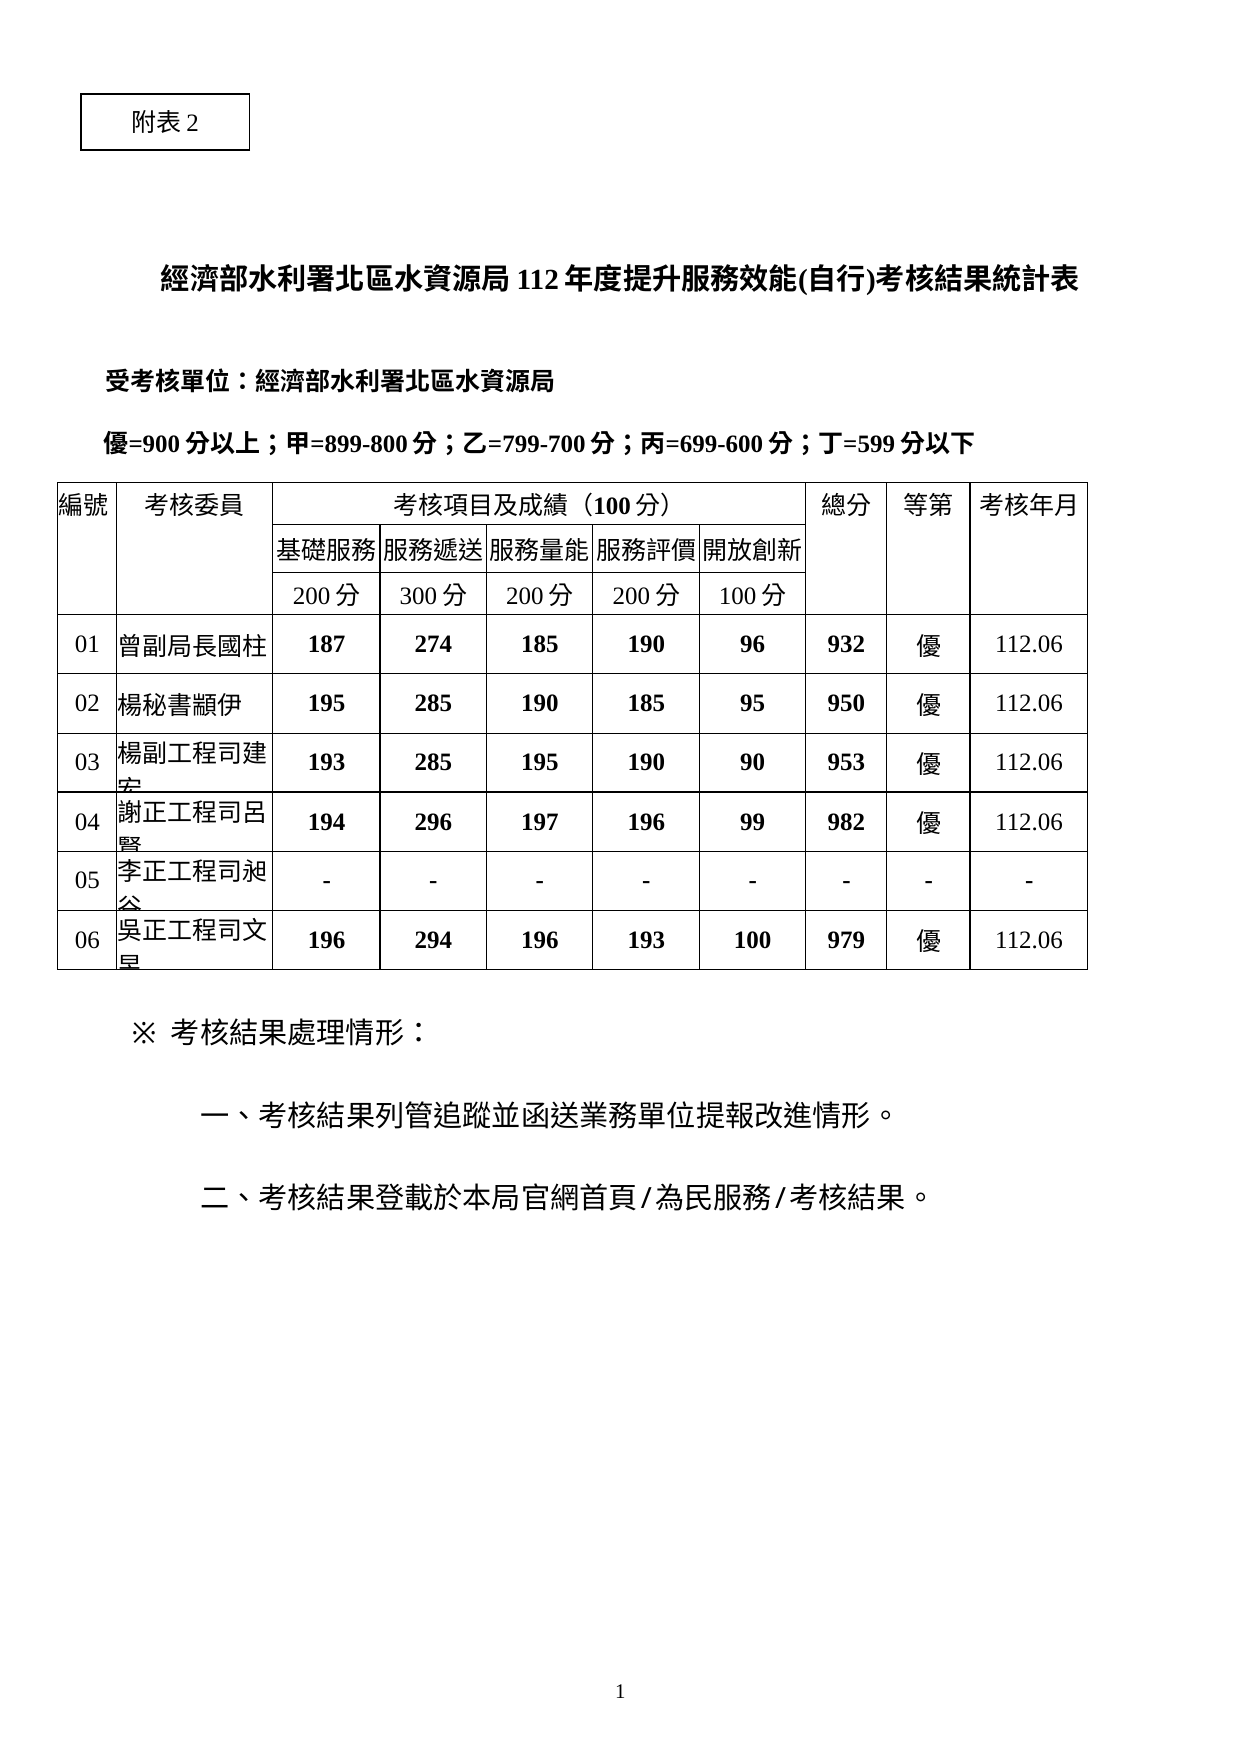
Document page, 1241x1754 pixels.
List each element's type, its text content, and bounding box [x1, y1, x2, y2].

table_cell 03 [58, 734, 116, 791]
table_cell 193 [593, 911, 699, 969]
table_cell 優 [887, 674, 969, 732]
table_cell - [487, 852, 592, 909]
table_cell 01 [58, 615, 116, 673]
table_cell 服務遞送 [381, 525, 486, 572]
table_header 考核項目及成績（100分） [273, 483, 805, 524]
table_cell 285 [381, 734, 486, 791]
text 受考核單位：經濟部水利署北區水資源局 [105, 359, 1122, 400]
table_cell 196 [273, 911, 379, 969]
table_cell 100分 [700, 573, 805, 614]
table_cell 190 [593, 615, 699, 673]
table_cell 196 [593, 793, 699, 851]
table_cell 190 [487, 674, 592, 732]
table_cell 200分 [593, 573, 699, 614]
table_cell 112.06 [971, 793, 1087, 851]
table_cell 04 [58, 793, 116, 851]
table_cell - [381, 852, 486, 909]
table_cell 楊秘書顓伊 [117, 674, 272, 732]
table_cell - [593, 852, 699, 909]
text 優=900分以上；甲=899-800分；乙=799-700分；丙=699-600分；丁=599分以下 [103, 421, 1122, 462]
text 經濟部水利署北區水資源局112年度提升服務效能(自行)考核結果統計表 [118, 236, 1122, 318]
table_cell 優 [887, 911, 969, 969]
table_header 考核年月 [971, 483, 1087, 614]
table_cell 185 [487, 615, 592, 673]
table_cell 112.06 [971, 911, 1087, 969]
table_cell 200分 [273, 573, 379, 614]
table_header 總分 [806, 483, 886, 614]
table_cell 05 [58, 852, 116, 909]
table_cell - [700, 852, 805, 909]
table_cell 96 [700, 615, 805, 673]
table_cell 112.06 [971, 615, 1087, 673]
table_header 等第 [887, 483, 969, 614]
table_cell 112.06 [971, 674, 1087, 732]
table_header 編號 [58, 483, 116, 614]
table_cell 優 [887, 734, 969, 791]
table_cell 02 [58, 674, 116, 732]
table_cell 274 [381, 615, 486, 673]
table_cell 932 [806, 615, 886, 673]
table_cell 193 [273, 734, 379, 791]
table_cell 06 [58, 911, 116, 969]
table_cell 196 [487, 911, 592, 969]
table_cell 服務量能 [487, 525, 592, 572]
table_cell 953 [806, 734, 886, 791]
table_cell 95 [700, 674, 805, 732]
table_cell 197 [487, 793, 592, 851]
table_cell 優 [887, 793, 969, 851]
table_cell 謝正工程司呂賢 [117, 793, 272, 851]
table_cell - [971, 852, 1087, 909]
table_cell 187 [273, 615, 379, 673]
table_cell 100 [700, 911, 805, 969]
table_cell 112.06 [971, 734, 1087, 791]
table_cell 開放創新 [700, 525, 805, 572]
table_cell 300分 [381, 573, 486, 614]
table_cell 優 [887, 615, 969, 673]
table_cell 楊副工程司建宏 [117, 734, 272, 791]
list 一、考核結果列管追蹤並函送業務單位提報改進情形。 [162, 1072, 1122, 1154]
table_cell 294 [381, 911, 486, 969]
table_cell 194 [273, 793, 379, 851]
text 附表2 [96, 102, 233, 139]
table_cell - [806, 852, 886, 909]
table_cell 吳正工程司文昱 [117, 911, 272, 969]
table_cell 185 [593, 674, 699, 732]
table_cell - [273, 852, 379, 909]
table_cell 979 [806, 911, 886, 969]
table_header 考核委員 [117, 483, 272, 614]
table_cell 982 [806, 793, 886, 851]
list 考核結果處理情形： [132, 990, 1122, 1072]
table_cell 200分 [487, 573, 592, 614]
table_cell 950 [806, 674, 886, 732]
table_cell 李正工程司昶谷 [117, 852, 272, 909]
table_cell 基礎服務 [273, 525, 379, 572]
list 二、考核結果登載於本局官網首頁/為民服務/考核結果。 [162, 1154, 1122, 1236]
table_cell - [887, 852, 969, 909]
table_cell 90 [700, 734, 805, 791]
table_cell 195 [487, 734, 592, 791]
table_cell 曾副局長國柱 [117, 615, 272, 673]
table_cell 99 [700, 793, 805, 851]
table_cell 195 [273, 674, 379, 732]
table_cell 296 [381, 793, 486, 851]
table_cell 服務評價 [593, 525, 699, 572]
table_cell 285 [381, 674, 486, 732]
table_cell 190 [593, 734, 699, 791]
